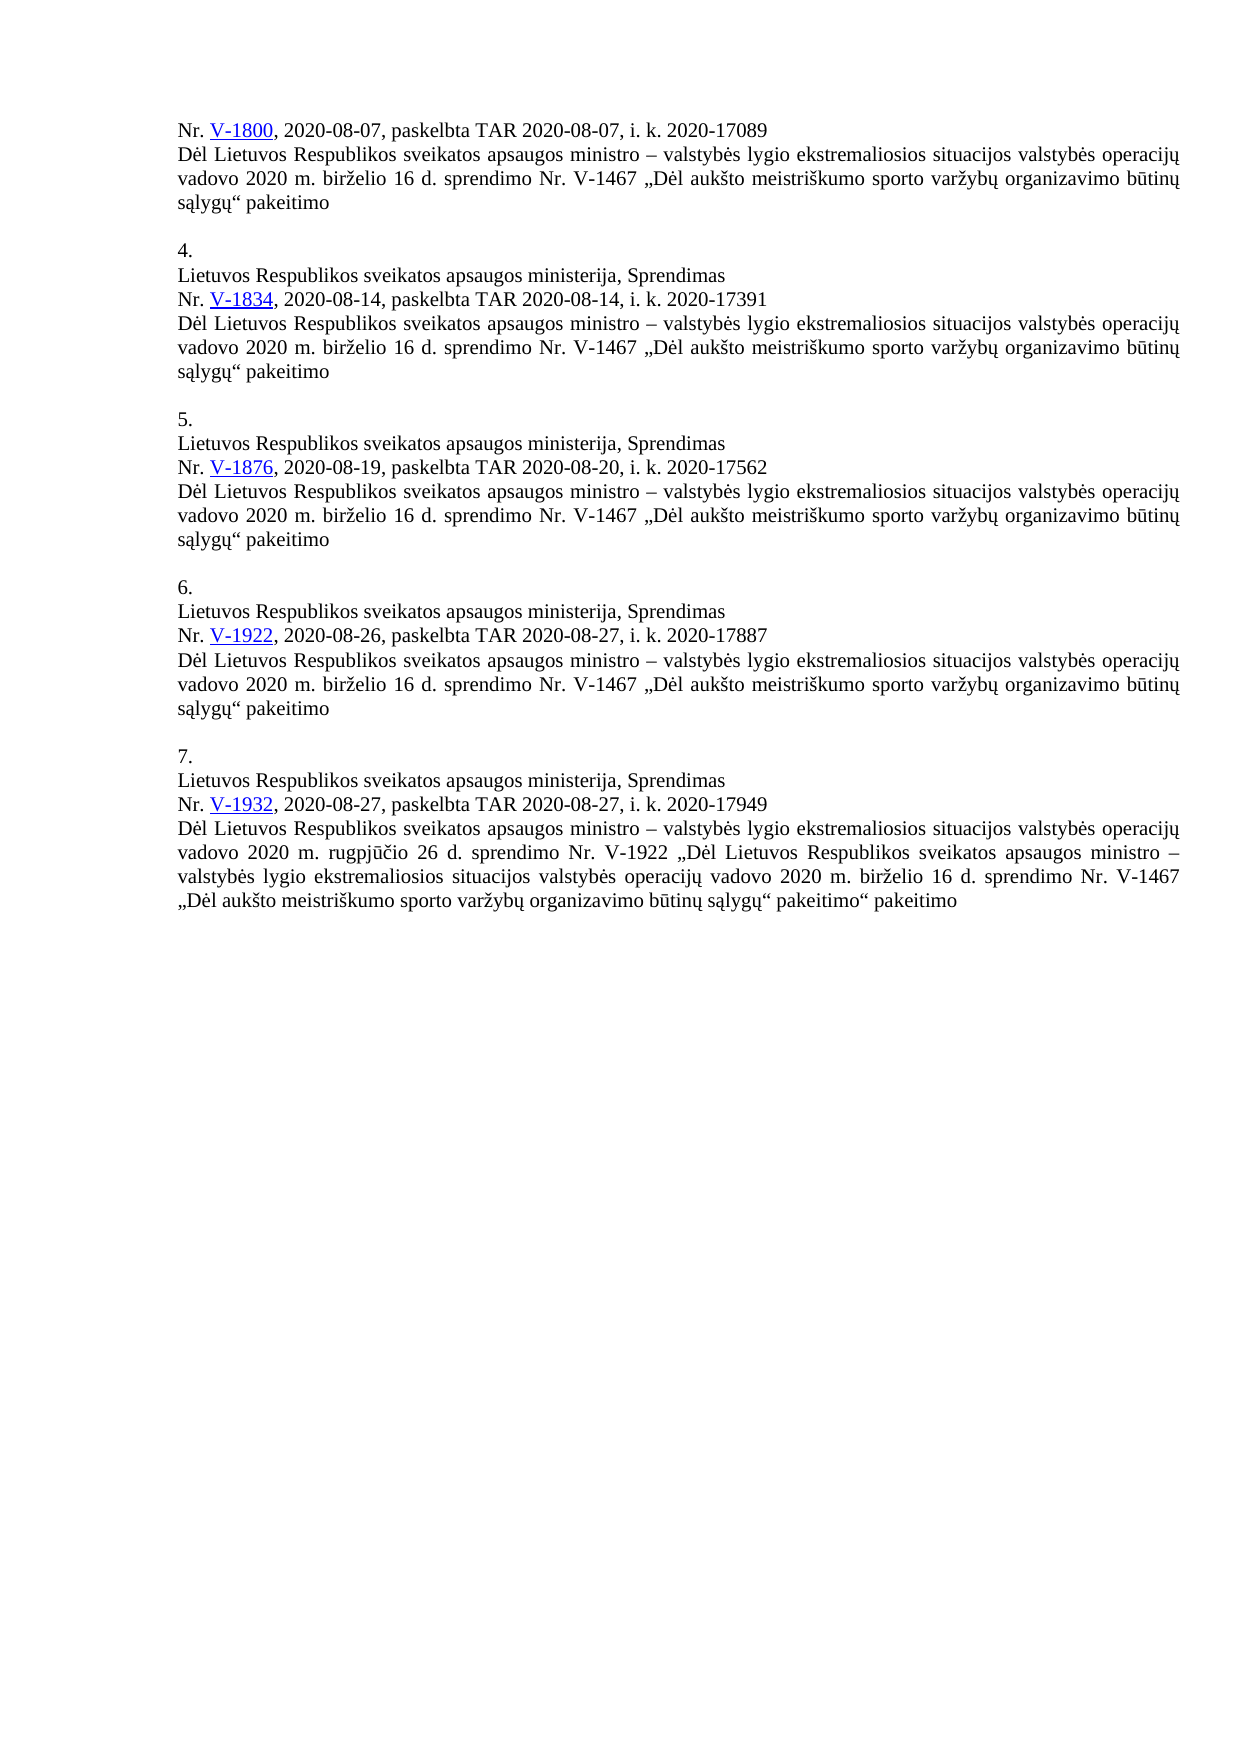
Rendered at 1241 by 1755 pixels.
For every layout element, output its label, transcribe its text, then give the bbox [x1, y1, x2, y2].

text Dėl Lietuvos Respublikos sveikatos apsaugos ministro – valstybės lygio ekstremaliosios situacijos valstybės operacijų vadovo 2020 m. rugpjūčio 26 d. sprendimo Nr. V-1922 „Dėl Lietuvos Respublikos sveikatos apsaugos ministro – valstybės lygio ekstremaliosios situacijos valstybės operacijų vadovo 2020 m. birželio 16 d. sprendimo Nr. V-1467 „Dėl aukšto meistriškumo sporto varžybų organizavimo būtinų sąlygų“ pakeitimo“ pakeitimo [177, 816, 1181, 912]
text Nr. V-1876, 2020-08-19, paskelbta TAR 2020-08-20, i. k. 2020-17562 [177, 455, 1181, 479]
text Dėl Lietuvos Respublikos sveikatos apsaugos ministro – valstybės lygio ekstremaliosios situacijos valstybės operacijų vadovo 2020 m. birželio 16 d. sprendimo Nr. V-1467 „Dėl aukšto meistriškumo sporto varžybų organizavimo būtinų sąlygų“ pakeitimo [177, 311, 1181, 383]
text Lietuvos Respublikos sveikatos apsaugos ministerija, Sprendimas [177, 768, 1181, 792]
text 7. [177, 744, 1181, 768]
text Nr. V-1922, 2020-08-26, paskelbta TAR 2020-08-27, i. k. 2020-17887 [177, 623, 1181, 647]
text Lietuvos Respublikos sveikatos apsaugos ministerija, Sprendimas [177, 599, 1181, 623]
text 4. [177, 238, 1181, 262]
text Nr. V-1800, 2020-08-07, paskelbta TAR 2020-08-07, i. k. 2020-17089 [177, 118, 1181, 142]
text Lietuvos Respublikos sveikatos apsaugos ministerija, Sprendimas [177, 262, 1181, 287]
text Lietuvos Respublikos sveikatos apsaugos ministerija, Sprendimas [177, 431, 1181, 455]
text 6. [177, 575, 1181, 599]
text Nr. V-1932, 2020-08-27, paskelbta TAR 2020-08-27, i. k. 2020-17949 [177, 792, 1181, 816]
text Dėl Lietuvos Respublikos sveikatos apsaugos ministro – valstybės lygio ekstremaliosios situacijos valstybės operacijų vadovo 2020 m. birželio 16 d. sprendimo Nr. V-1467 „Dėl aukšto meistriškumo sporto varžybų organizavimo būtinų sąlygų“ pakeitimo [177, 142, 1181, 214]
text Dėl Lietuvos Respublikos sveikatos apsaugos ministro – valstybės lygio ekstremaliosios situacijos valstybės operacijų vadovo 2020 m. birželio 16 d. sprendimo Nr. V-1467 „Dėl aukšto meistriškumo sporto varžybų organizavimo būtinų sąlygų“ pakeitimo [177, 647, 1181, 720]
text Dėl Lietuvos Respublikos sveikatos apsaugos ministro – valstybės lygio ekstremaliosios situacijos valstybės operacijų vadovo 2020 m. birželio 16 d. sprendimo Nr. V-1467 „Dėl aukšto meistriškumo sporto varžybų organizavimo būtinų sąlygų“ pakeitimo [177, 479, 1181, 551]
text 5. [177, 407, 1181, 431]
text Nr. V-1834, 2020-08-14, paskelbta TAR 2020-08-14, i. k. 2020-17391 [177, 287, 1181, 311]
